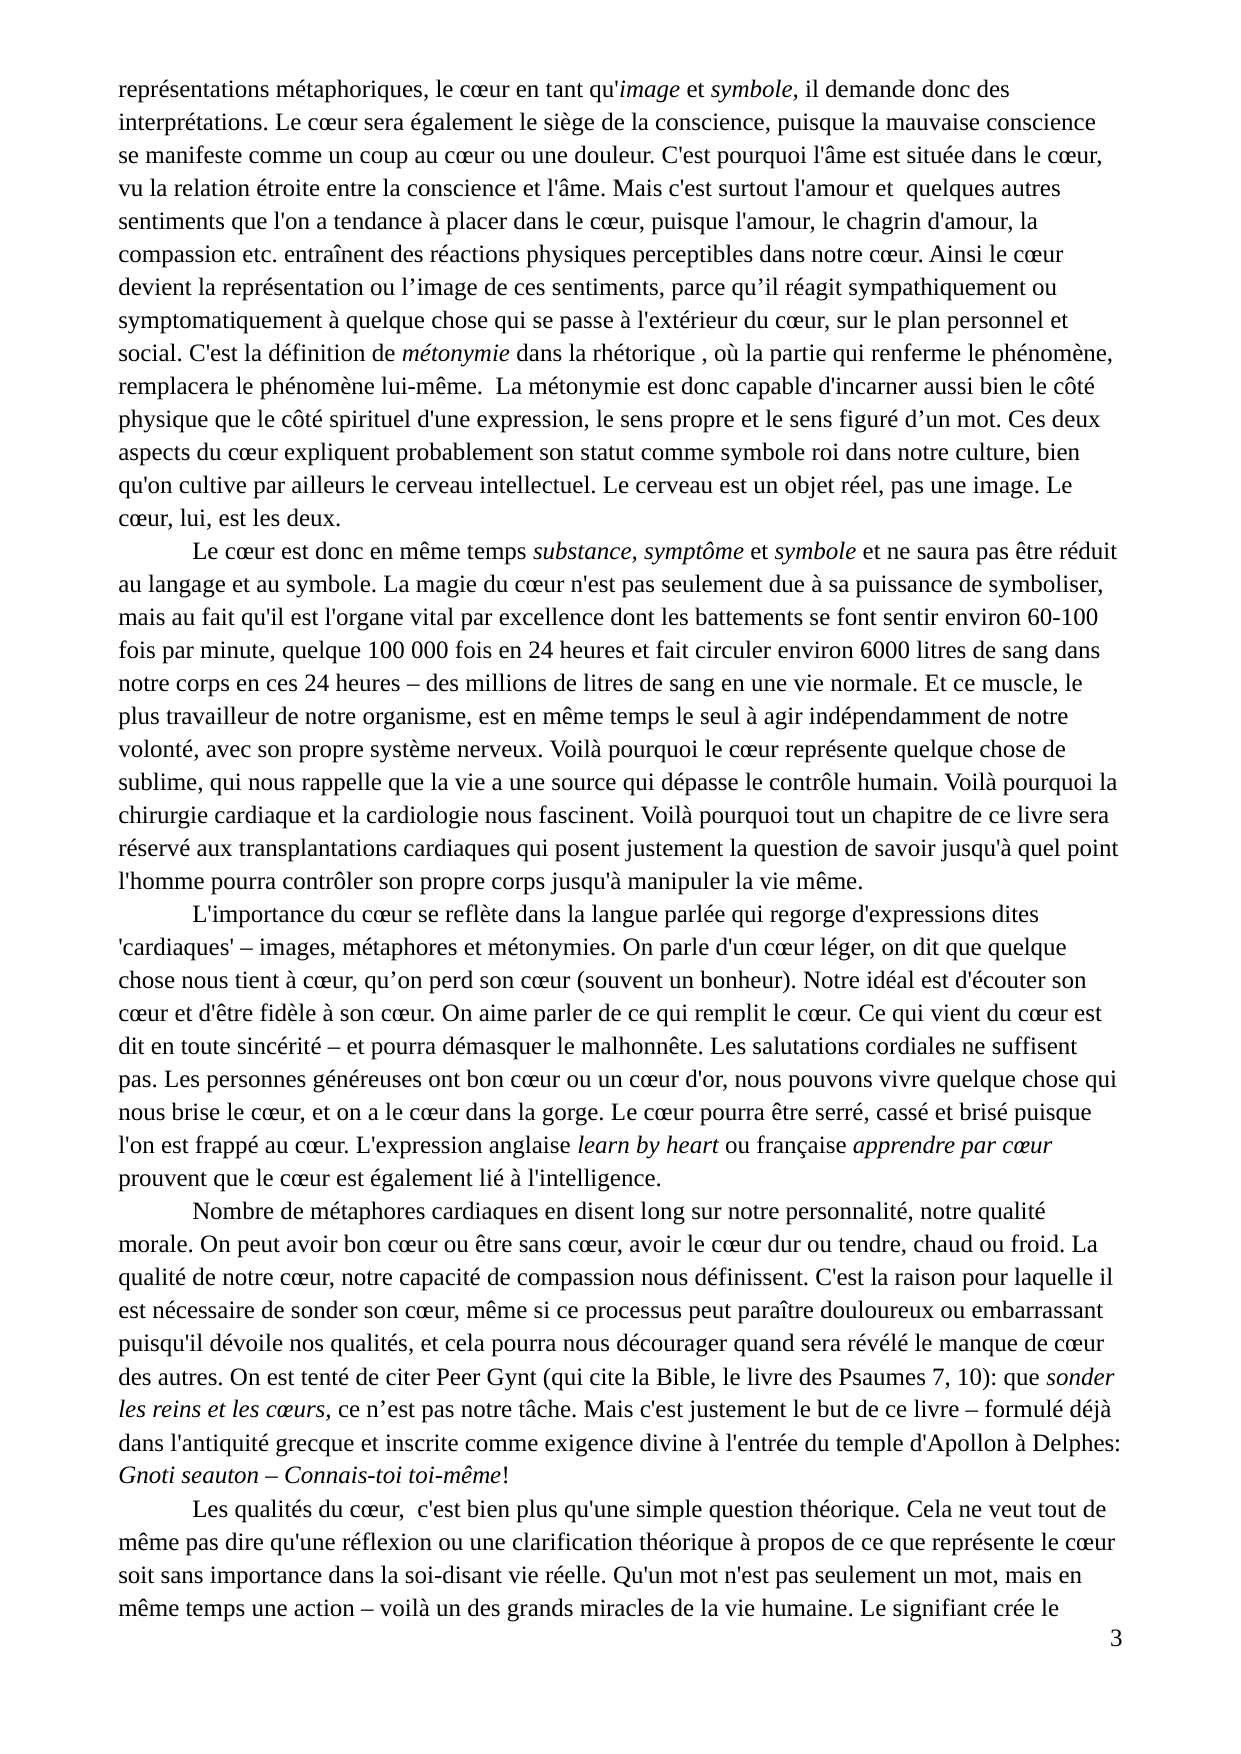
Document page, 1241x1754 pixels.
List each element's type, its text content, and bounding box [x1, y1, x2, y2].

text L'importance du cœur se reflète dans la langue parlée qui regorge d'expressions dites 'cardiaques' – images, métaphores et métonymies. On parle d'un cœur léger, on dit que quelque chose nous tient à cœur, qu’on perd son cœur (souvent un bonheur). Notre idéal est d'écouter son cœur et d'être fidèle à son cœur. On aime parler de ce qui remplit le cœur. Ce qui vient du cœur est dit en toute sincérité – et pourra démasquer le malhonnête. Les salutations cordiales ne suffisent pas. Les personnes généreuses ont bon cœur ou un cœur d'or, nous pouvons vivre quelque chose qui nous brise le cœur, et on a le cœur dans la gorge. Le cœur pourra être serré, cassé et brisé puisque l'on est frappé au cœur. L'expression anglaise learn by heart ou française apprendre par cœur prouvent que le cœur est également lié à l'intelligence. [115, 899, 1122, 1192]
text représentations métaphoriques, le cœur en tant qu'image et symbole, il demande donc des interprétations. Le cœur sera également le siège de la conscience, puisque la mauvaise conscience se manifeste comme un coup au cœur ou une douleur. C'est pourquoi l'âme est située dans le cœur, vu la relation étroite entre la conscience et l'âme. Mais c'est surtout l'amour et quelques autres sentiments que l'on a tendance à placer dans le cœur, puisque l'amour, le chagrin d'amour, la compassion etc. entraînent des réactions physiques perceptibles dans notre cœur. Ainsi le cœur devient la représentation ou l’image de ces sentiments, parce qu’il réagit sympathiquement ou symptomatiquement à quelque chose qui se passe à l'extérieur du cœur, sur le plan personnel et social. C'est la définition de métonymie dans la rhétorique , où la partie qui renferme le phénomène, remplacera le phénomène lui-même. La métonymie est donc capable d'incarner aussi bien le côté physique que le côté spirituel d'une expression, le sens propre et le sens figuré d’un mot. Ces deux aspects du cœur expliquent probablement son statut comme symbole roi dans notre culture, bien qu'on cultive par ailleurs le cerveau intellectuel. Le cerveau est un objet réel, pas une image. Le cœur, lui, est les deux. [115, 74, 1122, 532]
text Nombre de métaphores cardiaques en disent long sur notre personnalité, notre qualité morale. On peut avoir bon cœur ou être sans cœur, avoir le cœur dur ou tendre, chaud ou froid. La qualité de notre cœur, notre capacité de compassion nous définissent. C'est la raison pour laquelle il est nécessaire de sonder son cœur, même si ce processus peut paraître douloureux ou embarrassant puisqu'il dévoile nos qualités, et cela pourra nous décourager quand sera révélé le manque de cœur des autres. On est tenté de citer Peer Gynt (qui cite la Bible, le livre des Psaumes 7, 10): que sonder les reins et les cœurs, ce n’est pas notre tâche. Mais c'est justement le but de ce livre – formulé déjà dans l'antiquité grecque et inscrite comme exigence divine à l'entrée du temple d'Apollon à Delphes: Gnoti seauton – Connais-toi toi-même! [115, 1196, 1122, 1489]
text Les qualités du cœur, c'est bien plus qu'une simple question théorique. Cela ne veut tout de même pas dire qu'une réflexion ou une clarification théorique à propos de ce que représente le cœur soit sans importance dans la soi-disant vie réelle. Qu'un mot n'est pas seulement un mot, mais en même temps une action – voilà un des grands miracles de la vie humaine. Le signifiant crée le [115, 1494, 1122, 1621]
text Le cœur est donc en même temps substance, symptôme et symbole et ne saura pas être réduit au langage et au symbole. La magie du cœur n'est pas seulement due à sa puissance de symboliser, mais au fait qu'il est l'organe vital par excellence dont les battements se font sentir environ 60-100 fois par minute, quelque 100 000 fois en 24 heures et fait circuler environ 6000 litres de sang dans notre corps en ces 24 heures – des millions de litres de sang en une vie normale. Et ce muscle, le plus travailleur de notre organisme, est en même temps le seul à agir indépendamment de notre volonté, avec son propre système nerveux. Voilà pourquoi le cœur représente quelque chose de sublime, qui nous rappelle que la vie a une source qui dépasse le contrôle humain. Voilà pourquoi la chirurgie cardiaque et la cardiologie nous fascinent. Voilà pourquoi tout un chapitre de ce livre sera réservé aux transplantations cardiaques qui posent justement la question de savoir jusqu'à quel point l'homme pourra contrôler son propre corps jusqu'à manipuler la vie même. [115, 536, 1122, 895]
